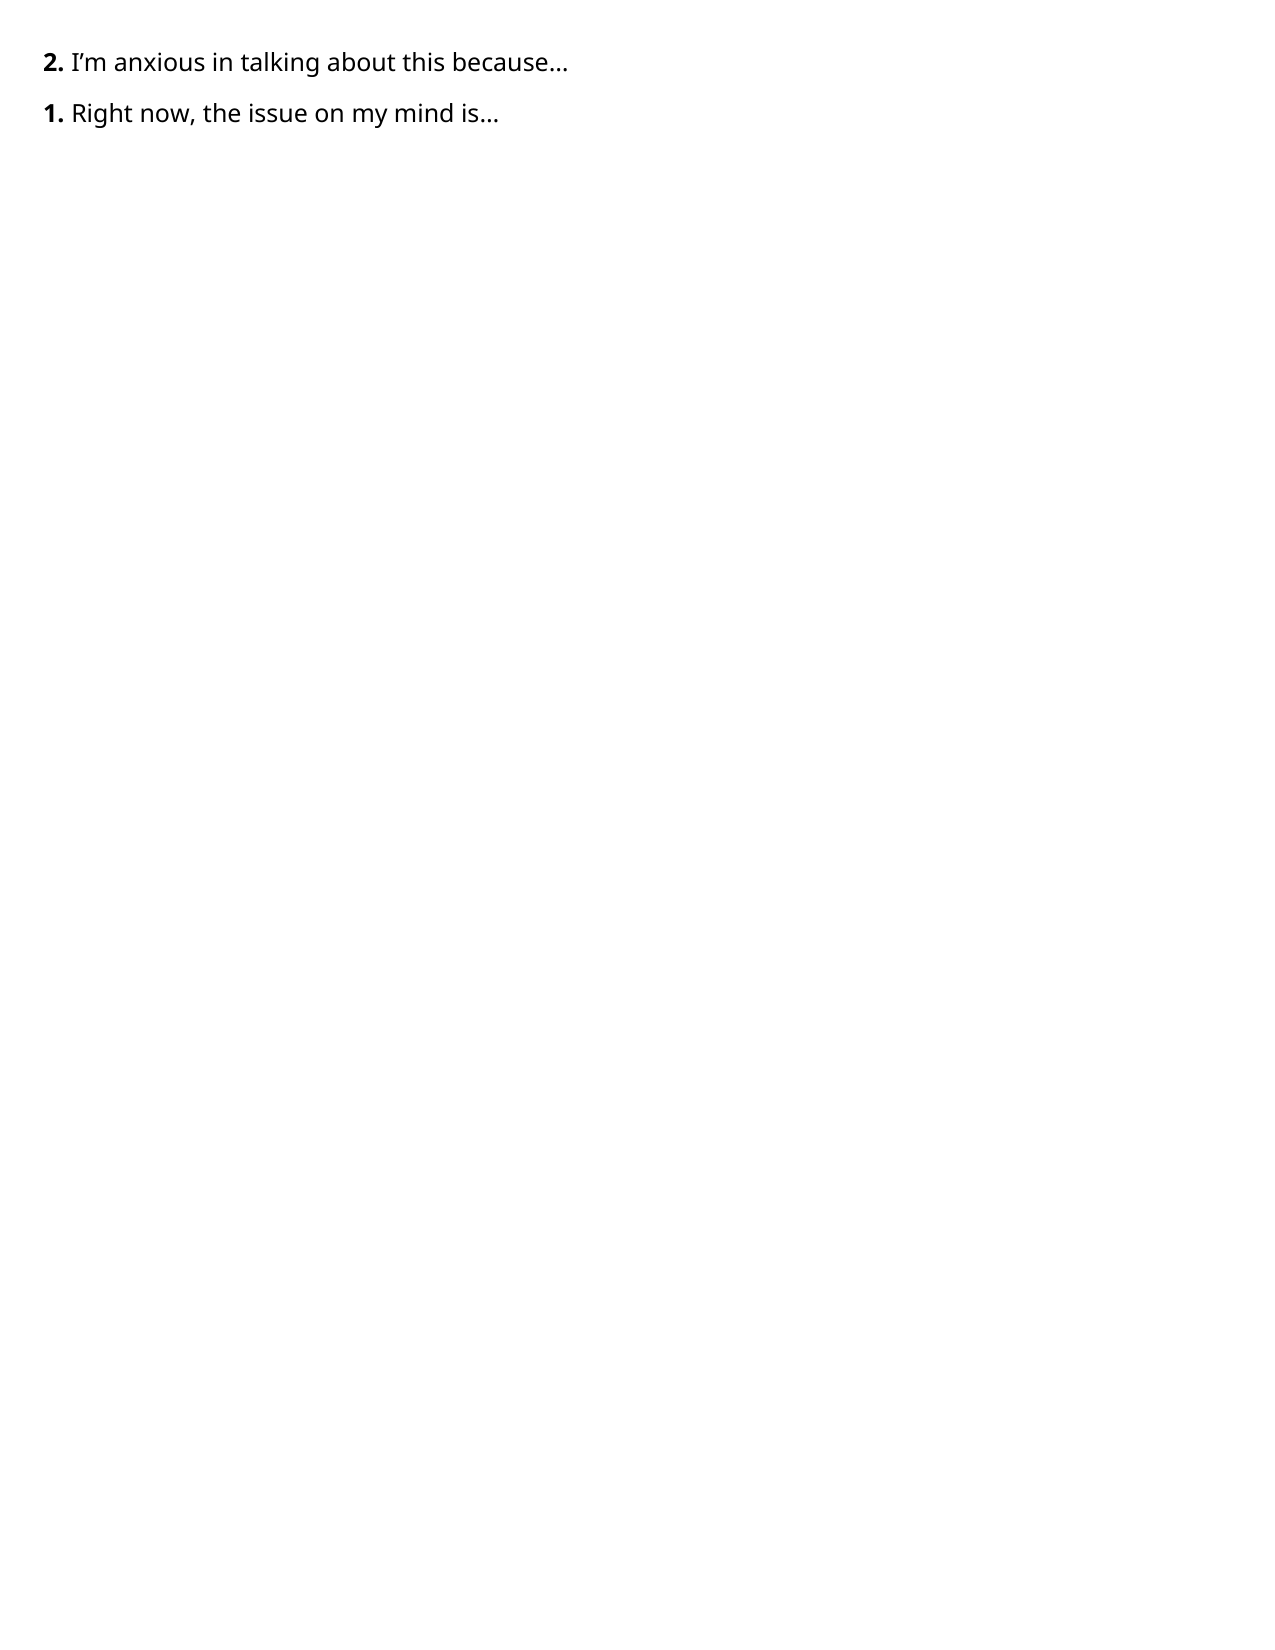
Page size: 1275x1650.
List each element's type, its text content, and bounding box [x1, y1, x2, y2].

text 1. Right now, the issue on my mind is… [30, 96, 1245, 130]
text 2. I’m anxious in talking about this because… [30, 45, 1245, 79]
